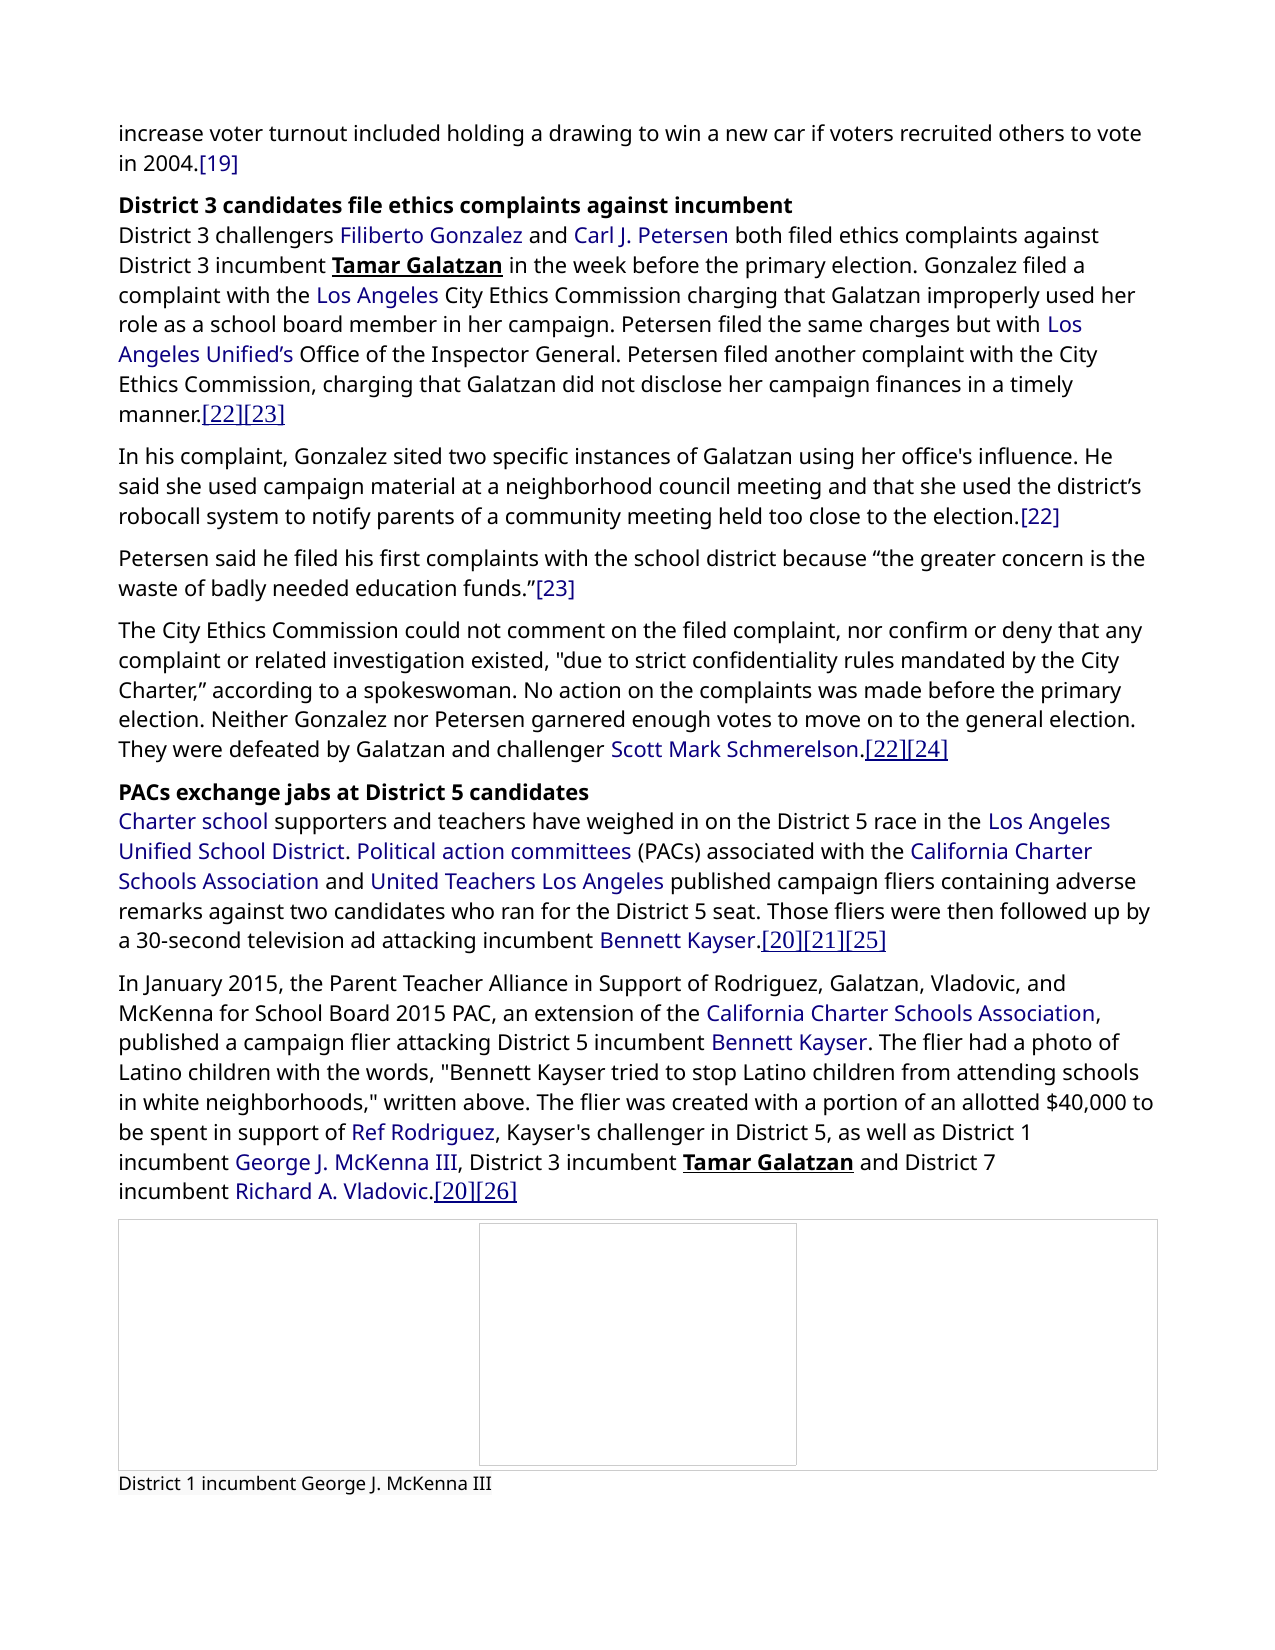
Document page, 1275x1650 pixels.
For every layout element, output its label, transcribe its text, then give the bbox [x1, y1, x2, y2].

text Petersen said he filed his first complaints with the school district because “the greater concern is the waste of badly needed education funds.”[23] [118, 543, 1157, 602]
text District 1 incumbent George J. McKenna III [118, 1471, 1157, 1495]
text In January 2015, the Parent Teacher Alliance in Support of Rodriguez, Galatzan, Vladovic, and McKenna for School Board 2015 PAC, an extension of the California Charter Schools Association, published a campaign flier attacking District 5 incumbent Bennett Kayser. The flier had a photo of Latino children with the words, "Bennett Kayser tried to stop Latino children from attending schools in white neighborhoods," written above. The flier was created with a portion of an allotted $40,000 to be spent in support of Ref Rodriguez, Kayser's challenger in District 5, as well as District 1 incumbent George J. McKenna III, District 3 incumbent Tamar Galatzan and District 7 incumbent Richard A. Vladovic.[20][26] [118, 968, 1157, 1206]
text increase voter turnout included holding a drawing to win a new car if voters recruited others to vote in 2004.[19] [118, 118, 1157, 178]
text Charter school supporters and teachers have weighed in on the District 5 race in the Los Angeles Unified School District. Political action committees (PACs) associated with the California Charter Schools Association and United Teachers Los Angeles published campaign fliers containing adverse remarks against two candidates who ran for the District 5 seat. Those fliers were then followed up by a 30-second television ad attacking incumbent Bennett Kayser.[20][21][25] [118, 806, 1157, 955]
text In his complaint, Gonzalez sited two specific instances of Galatzan using her office's influence. He said she used campaign material at a neighborhood council meeting and that she used the district’s robocall system to notify parents of a community meeting held too close to the election.[22] [118, 441, 1157, 530]
subtitle PACs exchange jabs at District 5 candidates [118, 776, 1157, 806]
text District 3 challengers Filiberto Gonzalez and Carl J. Petersen both filed ethics complaints against District 3 incumbent Tamar Galatzan in the week before the primary election. Gonzalez filed a complaint with the Los Angeles City Ethics Commission charging that Galatzan improperly used her role as a school board member in her campaign. Petersen filed the same charges but with Los Angeles Unified’s Office of the Inspector General. Petersen filed another complaint with the City Ethics Commission, charging that Galatzan did not disclose her campaign finances in a timely manner.[22][23] [118, 220, 1157, 428]
subtitle District 3 candidates file ethics complaints against incumbent [118, 190, 1157, 220]
text The City Ethics Commission could not comment on the filed complaint, nor confirm or deny that any complaint or related investigation existed, "due to strict confidentiality rules mandated by the City Charter,” according to a spokeswoman. No action on the complaints was made before the primary election. Neither Gonzalez nor Petersen garnered enough votes to move on to the general election. They were defeated by Galatzan and challenger Scott Mark Schmerelson.[22][24] [118, 615, 1157, 764]
